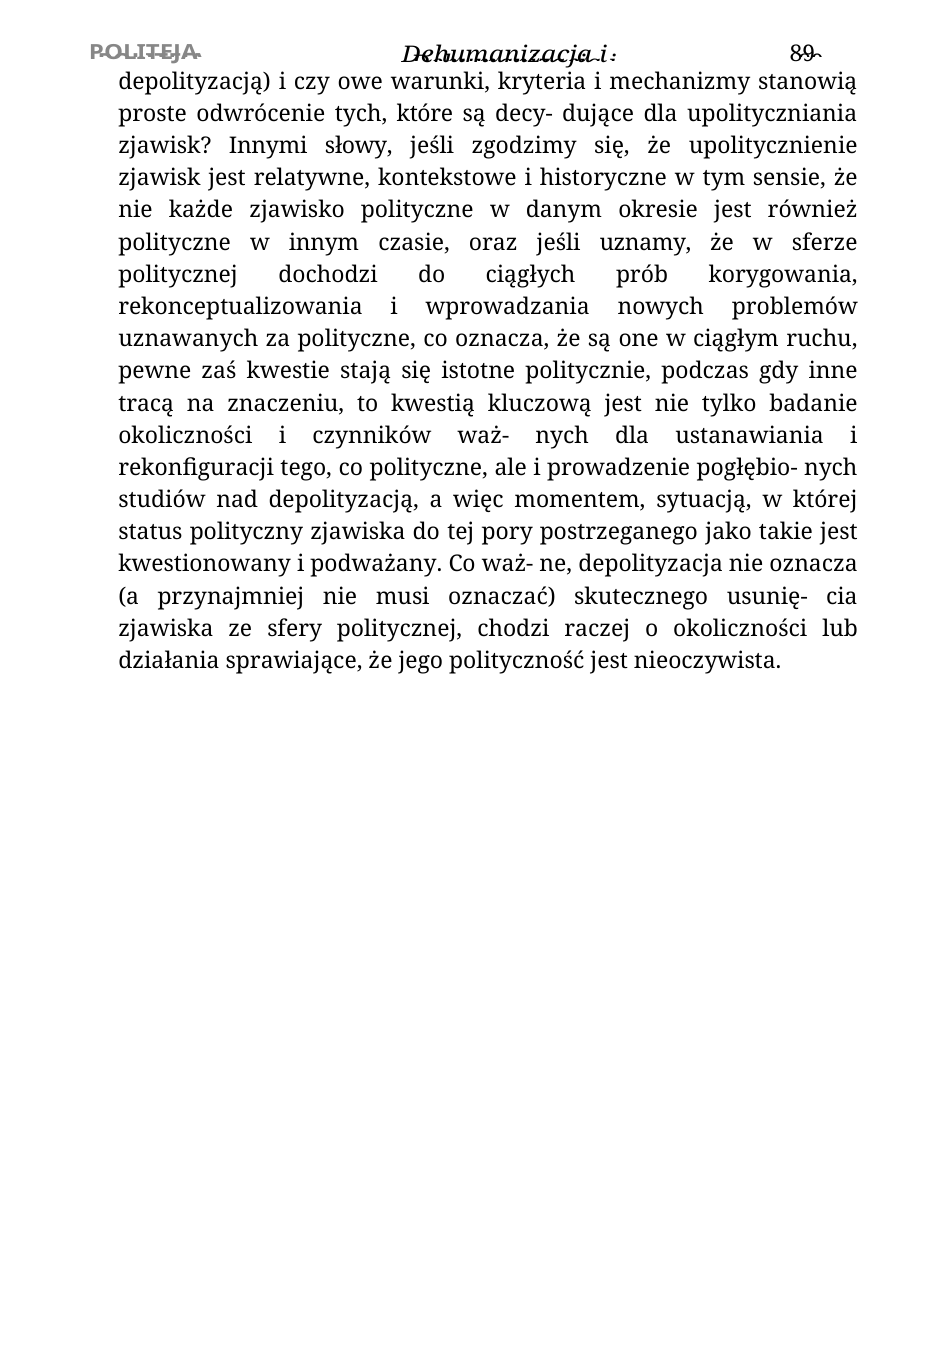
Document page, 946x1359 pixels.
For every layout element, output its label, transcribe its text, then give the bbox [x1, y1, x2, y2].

text Ten artykuł podejmuje kwestię polityczności w sposób nieco inny, niż zazwyczaj się to dzieje. Polityczność jest dla mnie punktem wyjścia do zadania pytań, których prosto- ta jest dla mnie bezsporna, ale które mimo to nie padają zbyt często, a dokładniej: jeśli spróbujemy i potrafimy (z grubsza) określać warunki, kryteria i mechanizmy, w któ- rych zjawiska do tej pory nieupolitycznione stają się polityczne (nazwijmy to proce- sem polityzacji), to czy również potrafimy wskazać na warunki, kryteria i mechanizmy, w których są one pozbawiane statusu polityczności (nazwijmy to depolityzacją) i czy owe warunki, kryteria i mechanizmy stanowią proste odwrócenie tych, które są decy- dujące dla upolityczniania zjawisk? Innymi słowy, jeśli zgodzimy się, że upolitycznienie zjawisk jest relatywne, kontekstowe i historyczne w tym sensie, że nie każde zjawisko polityczne w danym okresie jest również polityczne w innym czasie, oraz jeśli uznamy, że w sferze politycznej dochodzi do ciągłych prób korygowania, rekonceptualizowania i wprowadzania nowych problemów uznawanych za polityczne, co oznacza, że są one w ciągłym ruchu, pewne zaś kwestie stają się istotne politycznie, podczas gdy inne tracą na znaczeniu, to kwestią kluczową jest nie tylko badanie okoliczności i czynników waż- nych dla ustanawiania i rekonfiguracji tego, co polityczne, ale i prowadzenie pogłębio- nych studiów nad depolityzacją, a więc momentem, sytuacją, w której status polityczny zjawiska do tej pory postrzeganego jako takie jest kwestionowany i podważany. Co waż- ne, depolityzacja nie oznacza (a przynajmniej nie musi oznaczać) skutecznego usunię- cia zjawiska ze sfery politycznej, chodzi raczej o okoliczności lub działania sprawiające, że jego polityczność jest nieoczywista. [118, 64, 858, 675]
